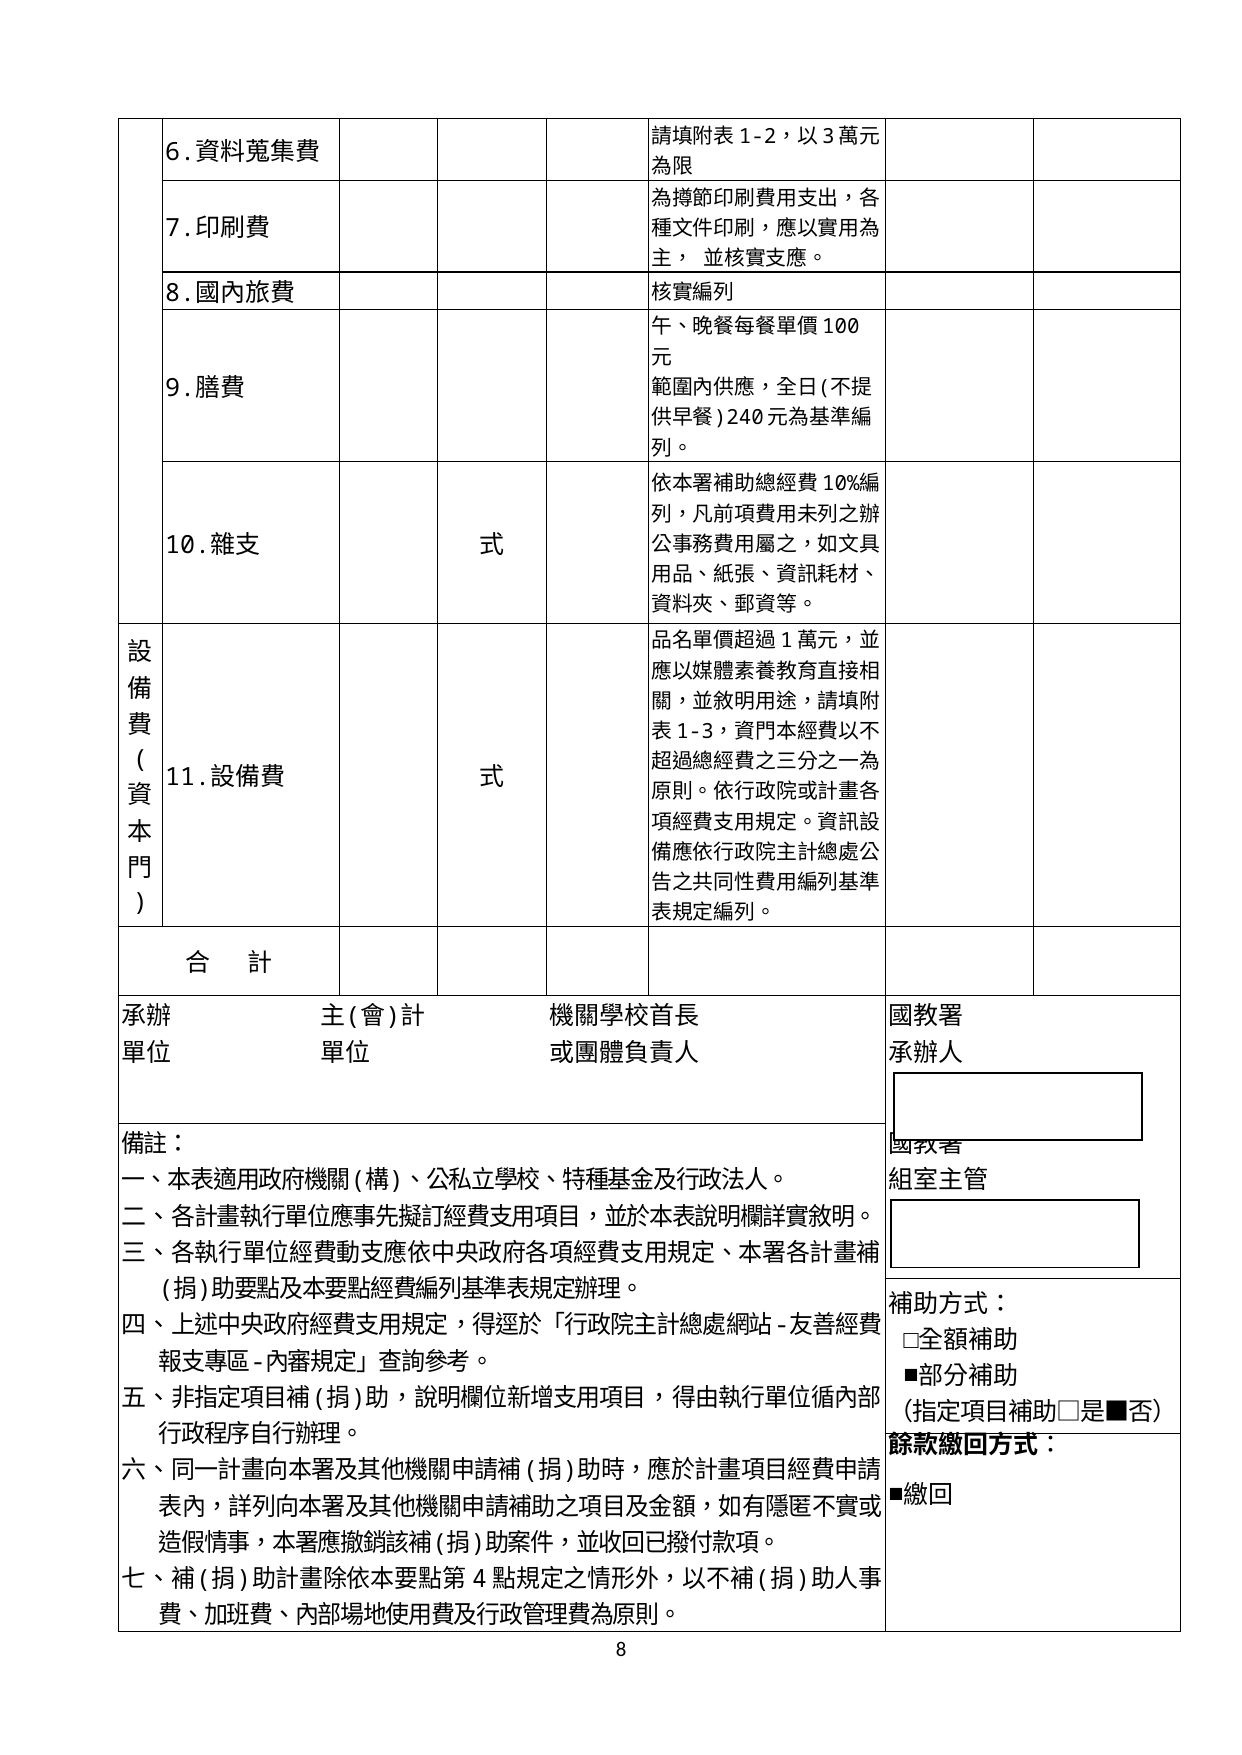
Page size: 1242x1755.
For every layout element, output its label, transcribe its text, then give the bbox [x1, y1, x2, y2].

table_cell [547, 624, 648, 926]
table_cell [886, 273, 1033, 309]
table_cell [886, 119, 1033, 180]
table_cell [547, 927, 648, 995]
table_cell 國教署 組室主管 [886, 1123, 1180, 1277]
table_cell 國教署 承辦人 [895, 1074, 1141, 1139]
table_cell 合 計 [119, 927, 339, 995]
table_cell 國教署 承辦人 [886, 996, 1180, 1122]
table_cell 7.印刷費 [163, 181, 339, 271]
table_cell [119, 119, 162, 622]
table_cell [340, 273, 437, 309]
table_cell 品名單價超過1萬元，並應以媒體素養教育直接相關，並敘明用途，請填附表1-3，資門本經費以不超過總經費之三分之一為原則。依行政院或計畫各項經費支用規定。資訊設備應依行政院主計總處公告之共同性費用編列基準表規定編列。 [649, 624, 885, 926]
table_cell [340, 624, 437, 926]
table_cell [547, 273, 648, 309]
table_cell 8.國內旅費 [163, 273, 339, 309]
table_cell 6.資料蒐集費 [163, 119, 339, 180]
table_cell 依本署補助總經費10%編列，凡前項費用未列之辦公事務費用屬之，如文具用品、紙張、資訊耗材、資料夾、郵資等。 [649, 462, 885, 622]
table_cell 機關學校首長 或團體負責人 [546, 996, 885, 1122]
table_cell 核實編列 [649, 273, 885, 309]
table_cell [438, 181, 546, 271]
table_cell 餘款繳回方式： ■繳回 [886, 1434, 1180, 1631]
table_cell [1034, 624, 1180, 926]
table_cell 式 [438, 624, 546, 926]
table_cell 補助方式： □全額補助 ■部分補助 （指定項目補助□是■否） [886, 1279, 1180, 1433]
table_cell [886, 462, 1033, 622]
table_cell [1034, 181, 1180, 271]
table_cell [1034, 462, 1180, 622]
table_cell [438, 119, 546, 180]
table_cell [1034, 119, 1180, 180]
table_cell 10.雜支 [163, 462, 339, 622]
table_cell [1034, 273, 1180, 309]
table_cell [886, 927, 1033, 995]
table_cell [340, 119, 437, 180]
table_cell [438, 273, 546, 309]
table_cell 承辦 單位 [119, 996, 317, 1122]
table_cell 11.設備費 [163, 624, 339, 926]
table_cell [340, 927, 437, 995]
table_cell [340, 462, 437, 622]
table_cell [886, 181, 1033, 271]
table_cell [438, 310, 546, 461]
table_cell [886, 624, 1033, 926]
table_cell 式 [438, 462, 546, 622]
table_cell 為撙節印刷費用支出，各種文件印刷，應以實用為主， 並核實支應。 [649, 181, 885, 271]
table_cell [649, 927, 885, 995]
table_cell [547, 119, 648, 180]
table_cell 主(會)計 單位 [317, 996, 546, 1122]
table_cell 設備費(資本門) [119, 624, 162, 926]
table_cell [547, 181, 648, 271]
table_cell [340, 310, 437, 461]
table_cell [1034, 310, 1180, 461]
table_cell [438, 927, 546, 995]
table_cell 午、晚餐每餐單價100元 範圍內供應，全日(不提供早餐)240元為基準編列。 [649, 310, 885, 461]
table_cell [547, 310, 648, 461]
table_cell 備註： 本表適用政府機關(構)、公私立學校、特種基金及行政法人。 各計畫執行單位應事先擬訂經費支用項目，並於本表說明欄詳實敘明。 各執行單位經費動支應依中央政府各項經費支用規定、本署各計畫補(捐)助要點及本要點經費編列基準表規定辦理。 上述中央政府經費支用規定，得逕於「行政院主計總處網站-友善經費報支專區-內審規定」查詢參考。 非指定項目補(捐)助，說明欄位新增支用項目，得由執行單位循內部行政程序自行辦理。 同一計畫向本署及其他機關申請補(捐)助時，應於計畫項目經費申請表內，詳列向本署及其他機關申請補助之項目及金額，如有隱匿不實或造假情事，本署應撤銷該補(捐)助案件，並收回已撥付款項。 補(捐)助計畫除依本要點第4點規定之情形外，以不補(捐)助人事費、加班費、內部場地使用費及行政管理費為原則。 申請補(捐)助經費，其計畫執行涉及須依「政府機關政策文宣規劃執行注意事項」、預算法第62條之1及其執行原則等相關規定辦理者，應明確標示其為「廣告」，且揭示贊助機關（教育部國民及學前教育署）名稱，並不得以置入性行銷方式進行。 [119, 1124, 885, 1631]
table_cell 請填附表1-2，以3萬元為限 [649, 119, 885, 180]
table_cell [547, 462, 648, 622]
table_cell [340, 181, 437, 271]
table_cell [1034, 927, 1180, 995]
table_cell 9.膳費 [163, 310, 339, 461]
table_cell [886, 310, 1033, 461]
